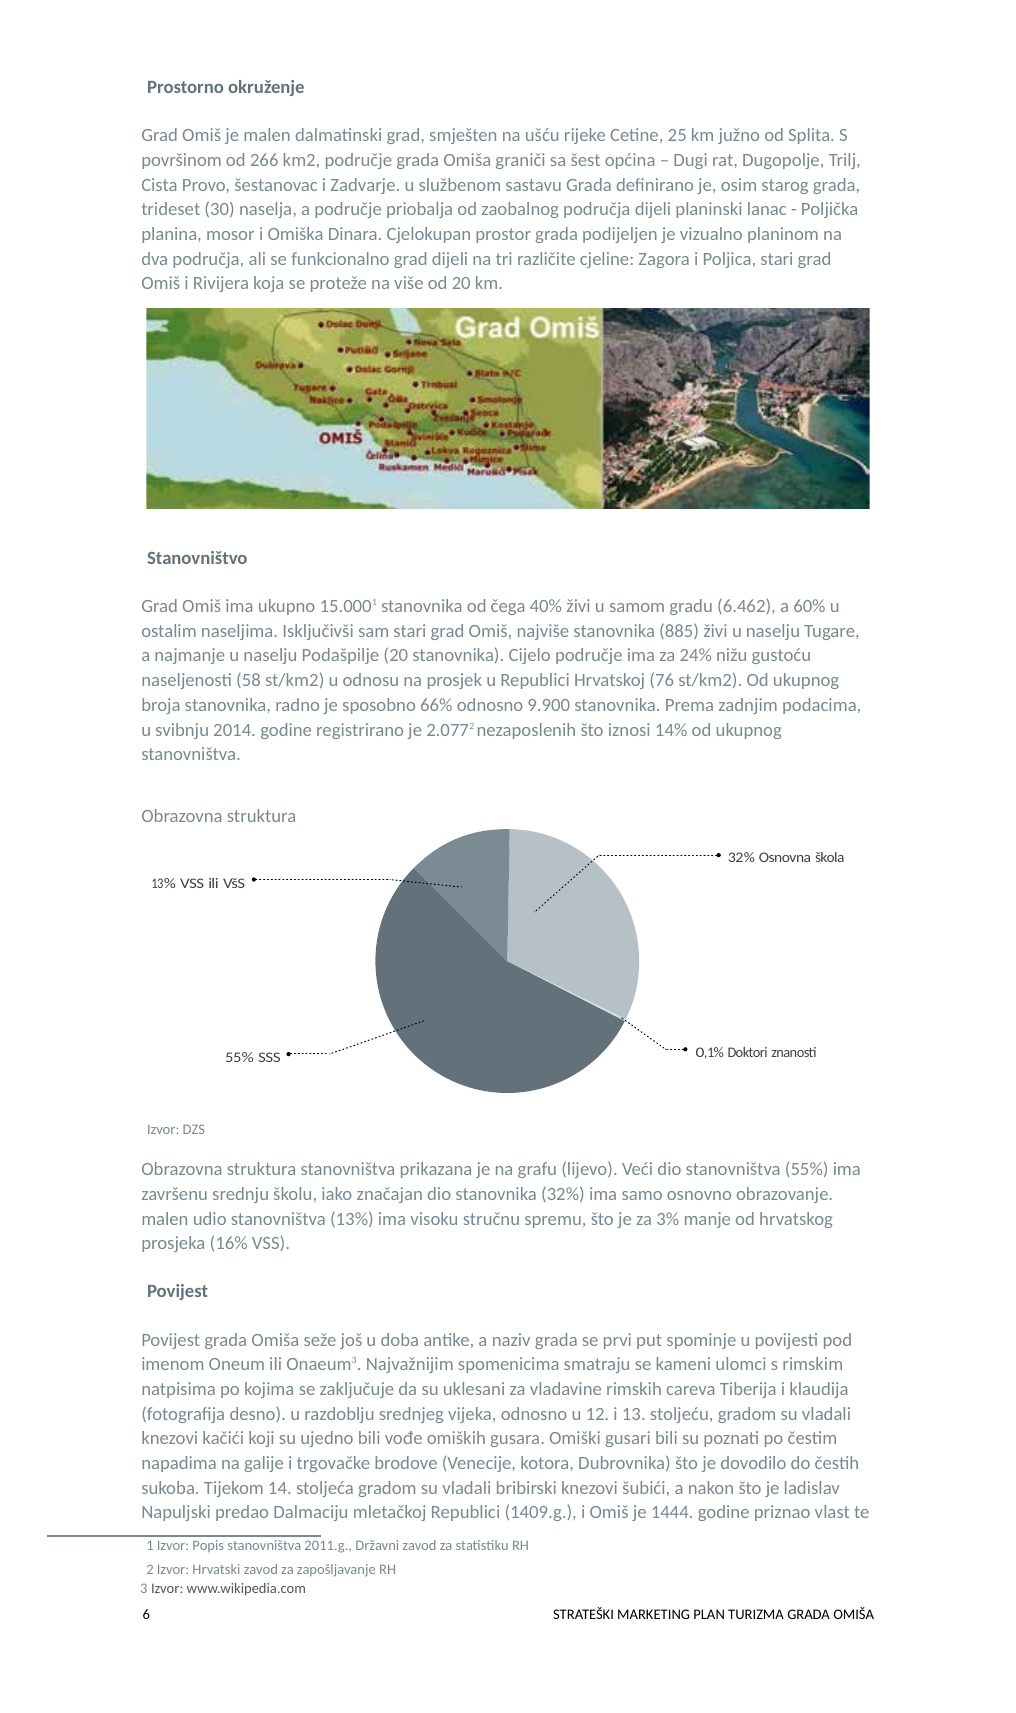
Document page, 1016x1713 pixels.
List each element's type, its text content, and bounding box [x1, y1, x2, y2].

subtitle Stanovništvo [147, 546, 874, 569]
text Izvor: Hrvatski zavod za zapošljavanje RH [146, 1561, 874, 1578]
text Grad Omiš ima ukupno 15.000 stanovnika od čega 40% živi u samom gradu (6.462), a 60% u ostalim naseljima. Isključivši sam stari grad Omiš, najviše stanovnika (885) živi u naselju Tugare, a najmanje u naselju Podašpilje (20 stanovnika). Cijelo područje ima za 24% nižu gustoću naseljenosti (58 st/km2) u odnosu na prosjek u Republici Hrvatskoj (76 st/km2). Od ukupnog broja stanovnika, radno je sposobno 66% odnosno 9.900 stanovnika. Prema zadnjim podacima, u svibnju 2014. godine registrirano je 2.077 nezaposlenih što iznosi 14% od ukupnog stanovništva. [141, 594, 873, 765]
text Obrazovna struktura [141, 804, 873, 827]
text Izvor: DZS [147, 1121, 874, 1138]
subtitle Povijest [147, 1279, 874, 1302]
text Obrazovna struktura stanovništva prikazana je na grafu (lijevo). Veći dio stanovništva (55%) ima završenu srednju školu, iako značajan dio stanovnika (32%) ima samo osnovno obrazovanje. malen udio stanovništva (13%) ima visoku stručnu spremu, što je za 3% manje od hrvatskog prosjeka (16% VSS). [141, 1157, 873, 1254]
text Izvor: www.wikipedia.com [140, 1579, 874, 1597]
subtitle Prostorno okruženje [147, 75, 874, 98]
text Izvor: Popis stanovništva 2011.g., Državni zavod za statistiku RH [146, 1536, 874, 1554]
text Grad Omiš je malen dalmatinski grad, smješten na ušću rijeke Cetine, 25 km južno od Splita. S površinom od 266 km2, područje grada Omiša graniči sa šest općina – Dugi rat, Dugopolje, Trilj, Cista Provo, šestanovac i Zadvarje. u službenom sastavu Grada definirano je, osim starog grada, trideset (30) naselja, a područje priobalja od zaobalnog područja dijeli planinski lanac - Poljička planina, mosor i Omiška Dinara. Cjelokupan prostor grada podijeljen je vizualno planinom na dva područja, ali se funkcionalno grad dijeli na tri različite cjeline: Zagora i Poljica, stari grad Omiš i Rivijera koja se proteže na više od 20 km. [141, 123, 873, 294]
text Povijest grada Omiša seže još u doba antike, a naziv grada se prvi put spominje u povijesti pod imenom Oneum ili Onaeum. Najvažnijim spomenicima smatraju se kameni ulomci s rimskim natpisima po kojima se zaključuje da su uklesani za vladavine rimskih careva Tiberija i klaudija (fotografija desno). u razdoblju srednjeg vijeka, odnosno u 12. i 13. stoljeću, gradom su vladali knezovi kačići koji su ujedno bili vođe omiških gusara. Omiški gusari bili su poznati po čestim napadima na galije i trgovačke brodove (Venecije, kotora, Dubrovnika) što je dovodilo do čestih sukoba. Tijekom 14. stoljeća gradom su vladali bribirski knezovi šubići, a nakon što je ladislav Napuljski predao Dalmaciju mletačkoj Republici (1409.g.), i Omiš je 1444. godine priznao vlast te [141, 1328, 873, 1523]
